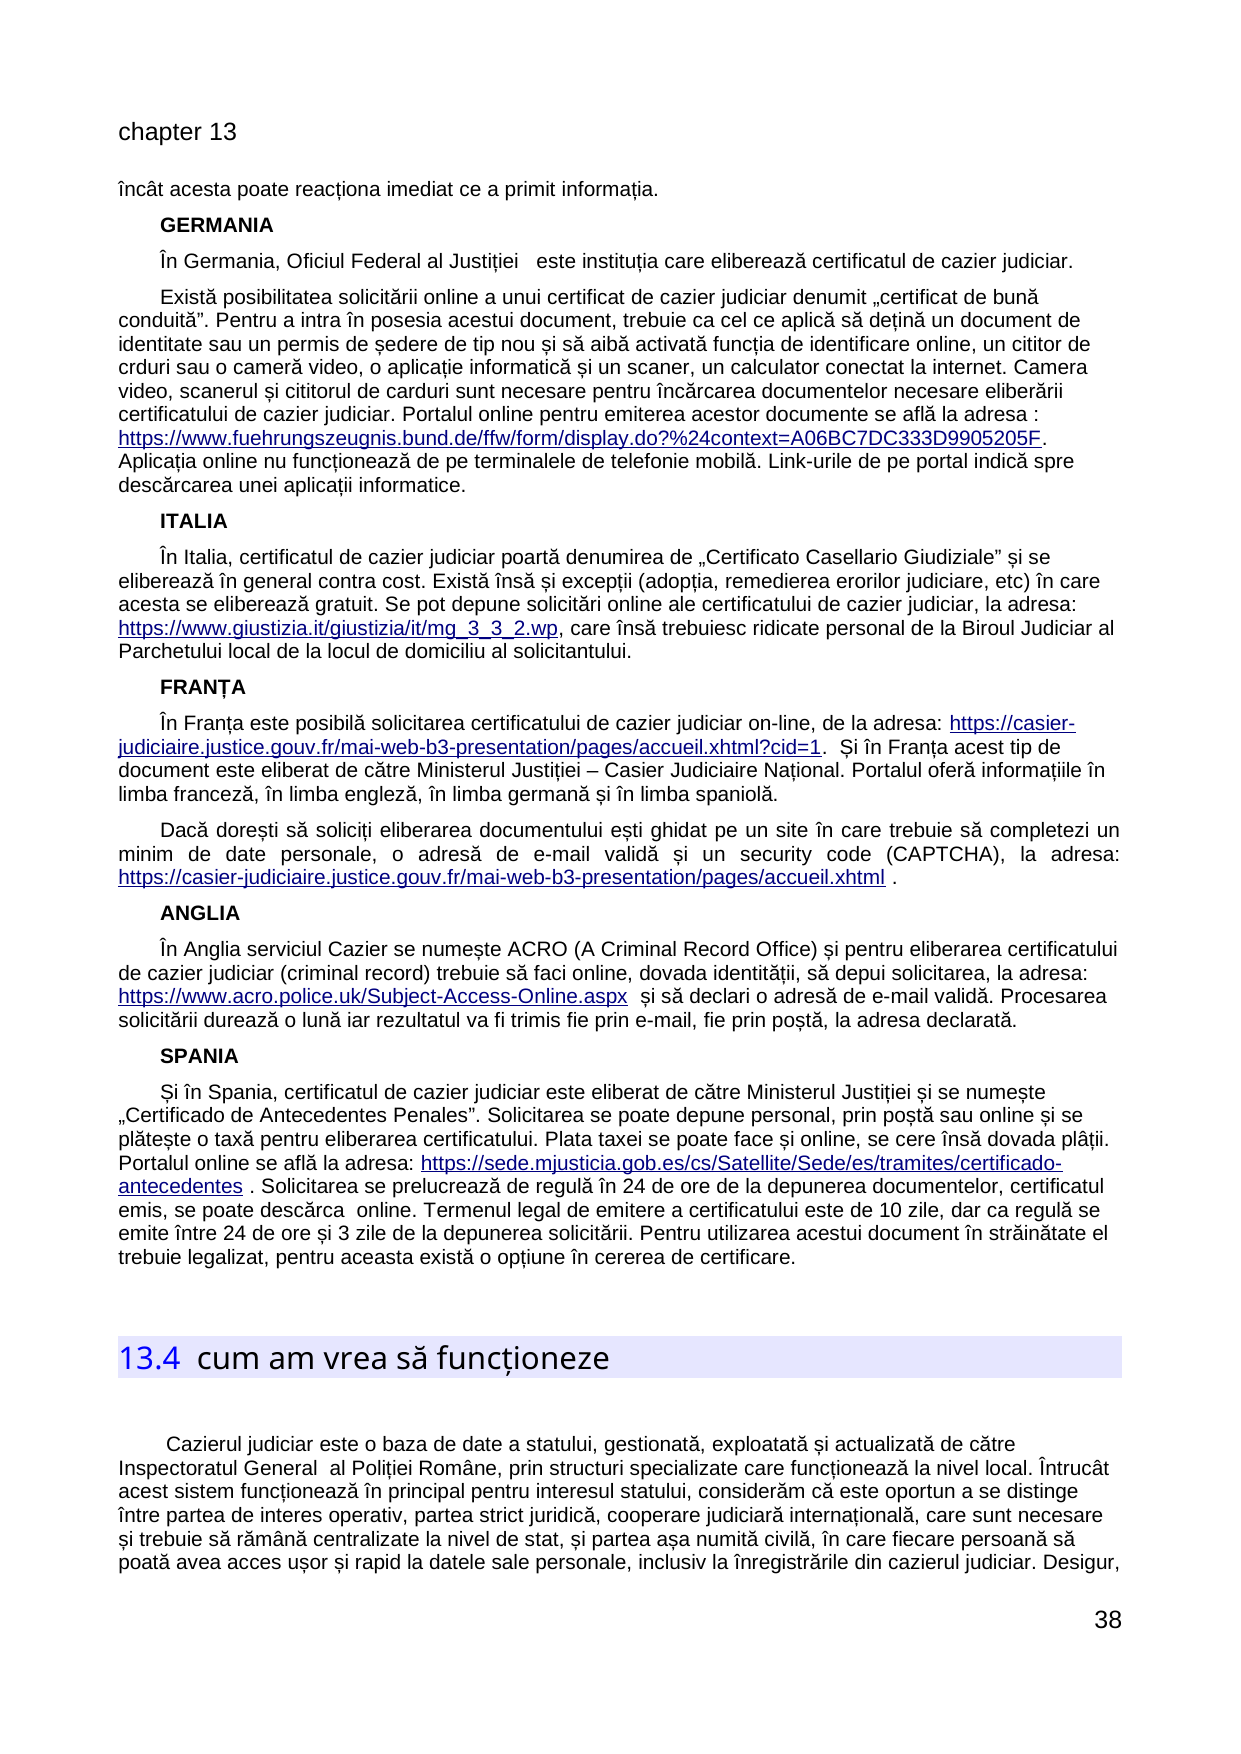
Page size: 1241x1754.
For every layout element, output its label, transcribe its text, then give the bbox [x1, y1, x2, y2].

text încât acesta poate reacționa imediat ce a primit informația. [118, 177, 1122, 201]
text GERMANIA [118, 213, 1122, 237]
subtitle cum am vrea să funcționeze [118, 1336, 1122, 1378]
text Și în Spania, certificatul de cazier judiciar este eliberat de către Ministerul Justiției și se numește „Certificado de Antecedentes Penales”. Solicitarea se poate depune personal, prin poștă sau online și se plătește o taxă pentru eliberarea certificatului. Plata taxei se poate face și online, se cere însă dovada plâții. Portalul online se află la adresa: https://sede.mjusticia.gob.es/cs/Satellite/Sede/es/tramites/certificado-antecedentes . Solicitarea se prelucrează de regulă în 24 de ore de la depunerea documentelor, certificatul emis, se poate descărca online. Termenul legal de emitere a certificatului este de 10 zile, dar ca regulă se emite între 24 de ore și 3 zile de la depunerea solicitării. Pentru utilizarea acestui document în străinătate el trebuie legalizat, pentru aceasta există o opțiune în cererea de certificare. [118, 1080, 1122, 1269]
text În Anglia serviciul Cazier se numește ACRO (A Criminal Record Office) și pentru eliberarea certificatului de cazier judiciar (criminal record) trebuie să faci online, dovada identității, să depui solicitarea, la adresa: https://www.acro.police.uk/Subject-Access-Online.aspx și să declari o adresă de e-mail validă. Procesarea solicitării durează o lună iar rezultatul va fi trimis fie prin e-mail, fie prin poștă, la adresa declarată. [118, 938, 1122, 1032]
text Cazierul judiciar este o baza de date a statului, gestionată, exploatată și actualizată de către Inspectoratul General al Poliției Române, prin structuri specializate care funcționează la nivel local. Întrucât acest sistem funcționează în principal pentru interesul statului, considerăm că este oportun a se distinge între partea de interes operativ, partea strict juridică, cooperare judiciară internațională, care sunt necesare și trebuie să rămână centralizate la nivel de stat, și partea așa numită civilă, în care fiecare persoană să poată avea acces ușor și rapid la datele sale personale, inclusiv la înregistrările din cazierul judiciar. Desigur, [118, 1433, 1122, 1574]
text În Italia, certificatul de cazier judiciar poartă denumirea de „Certificato Casellario Giudiziale” și se eliberează în general contra cost. Există însă și excepții (adopția, remedierea erorilor judiciare, etc) în care acesta se eliberează gratuit. Se pot depune solicitări online ale certificatului de cazier judiciar, la adresa: https://www.giustizia.it/giustizia/it/mg_3_3_2.wp, care însă trebuiesc ridicate personal de la Biroul Judiciar al Parchetului local de la locul de domiciliu al solicitantului. [118, 546, 1122, 663]
text ANGLIA [118, 902, 1122, 925]
text ITALIA [118, 509, 1122, 533]
text FRANȚA [118, 676, 1122, 699]
text În Franța este posibilă solicitarea certificatului de cazier judiciar on-line, de la adresa: https://casier-judiciaire.justice.gouv.fr/mai-web-b3-presentation/pages/accueil.xhtml?cid=1. Și în Franța acest tip de document este eliberat de către Ministerul Justiției – Casier Judiciaire Național. Portalul oferă informațiile în limba franceză, în limba engleză, în limba germană și în limba spaniolă. [118, 712, 1122, 806]
text Dacă dorești să soliciți eliberarea documentului ești ghidat pe un site în care trebuie să completezi un minim de date personale, o adresă de e-mail validă și un security code (CAPTCHA), la adresa: https://casier-judiciaire.justice.gouv.fr/mai-web-b3-presentation/pages/accueil.xhtml . [118, 818, 1122, 889]
text Există posibilitatea solicitării online a unui certificat de cazier judiciar denumit „certificat de bună conduită”. Pentru a intra în posesia acestui document, trebuie ca cel ce aplică să dețină un document de identitate sau un permis de ședere de tip nou și să aibă activată funcția de identificare online, un cititor de crduri sau o cameră video, o aplicație informatică și un scaner, un calculator conectat la internet. Camera video, scanerul și cititorul de carduri sunt necesare pentru încărcarea documentelor necesare eliberării certificatului de cazier judiciar. Portalul online pentru emiterea acestor documente se află la adresa : https://www.fuehrungszeugnis.bund.de/ffw/form/display.do?%24context=A06BC7DC333D9905205F. Aplicația online nu funcționează de pe terminalele de telefonie mobilă. Link-urile de pe portal indică spre descărcarea unei aplicații informatice. [118, 285, 1122, 497]
text SPANIA [118, 1044, 1122, 1068]
text În Germania, Oficiul Federal al Justiției este instituția care eliberează certificatul de cazier judiciar. [118, 249, 1122, 273]
